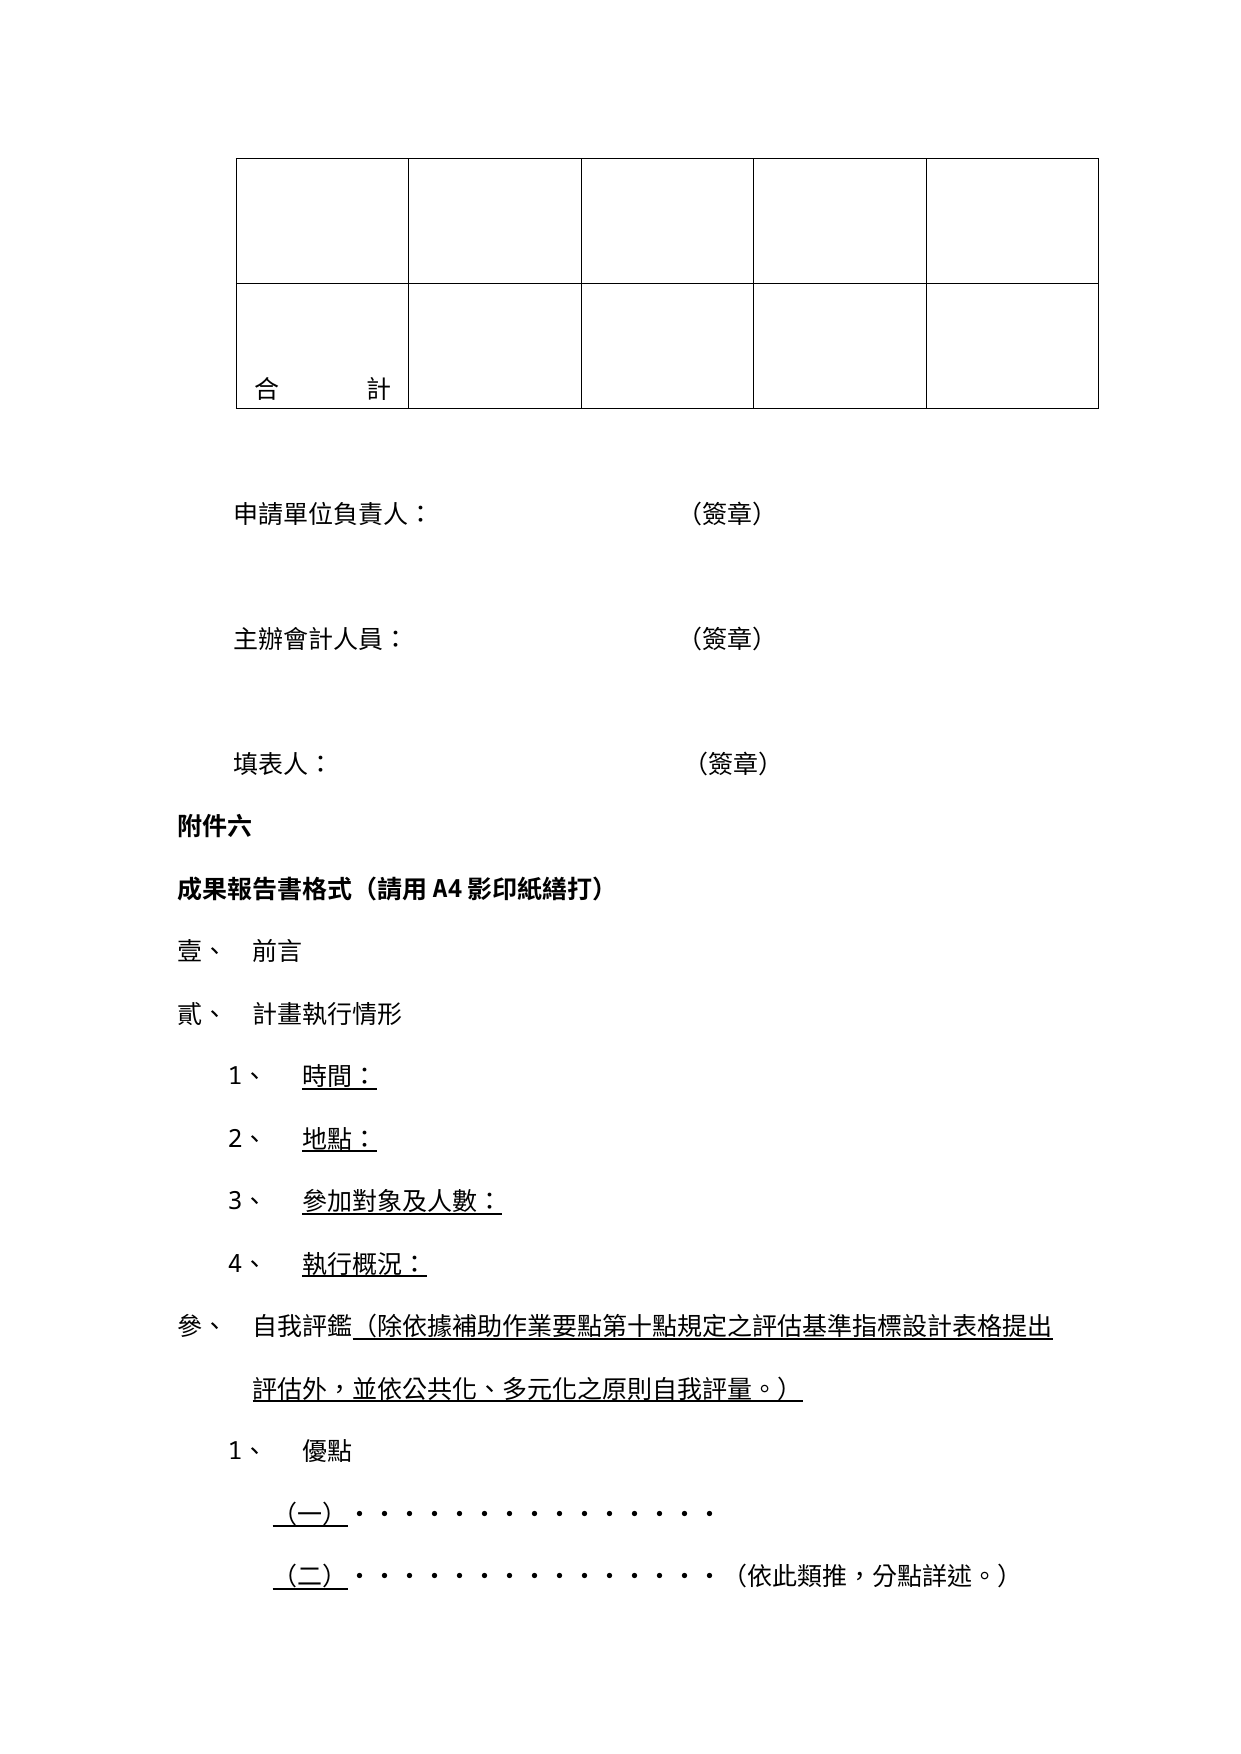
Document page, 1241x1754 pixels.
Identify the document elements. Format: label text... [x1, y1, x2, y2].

table_cell [927, 284, 1098, 408]
list 計畫執行情形 [177, 971, 1053, 1033]
table_cell [754, 159, 926, 283]
table_cell [409, 284, 581, 408]
table_cell 合 計 [237, 284, 408, 408]
text 申請單位負責人： （簽章） [177, 471, 1053, 533]
table_cell [927, 159, 1098, 283]
text （一）‧‧‧‧‧‧‧‧‧‧‧‧‧‧‧ [227, 1471, 1053, 1533]
list 參加對象及人數： [227, 1158, 1053, 1221]
text （二）‧‧‧‧‧‧‧‧‧‧‧‧‧‧‧（依此類推，分點詳述。） [227, 1533, 1053, 1596]
text 主辦會計人員： （簽章） [177, 596, 1053, 658]
list 時間： [227, 1033, 1053, 1096]
list 前言 [177, 908, 1053, 971]
table_cell [237, 159, 408, 283]
list 優點 [227, 1408, 1053, 1471]
list 地點： [227, 1096, 1053, 1158]
list 執行概況： [227, 1221, 1053, 1283]
table_cell [409, 159, 581, 283]
table_cell [582, 159, 753, 283]
list 自我評鑑（除依據補助作業要點第十點規定之評估基準指標設計表格提出評估外，並依公共化、多元化之原則自我評量。） [177, 1283, 1053, 1408]
table_cell [582, 284, 753, 408]
table_cell [754, 284, 926, 408]
text 附件六 [177, 783, 1053, 846]
text 填表人： （簽章） [177, 721, 1053, 783]
text 成果報告書格式（請用A4影印紙繕打） [177, 846, 1053, 908]
